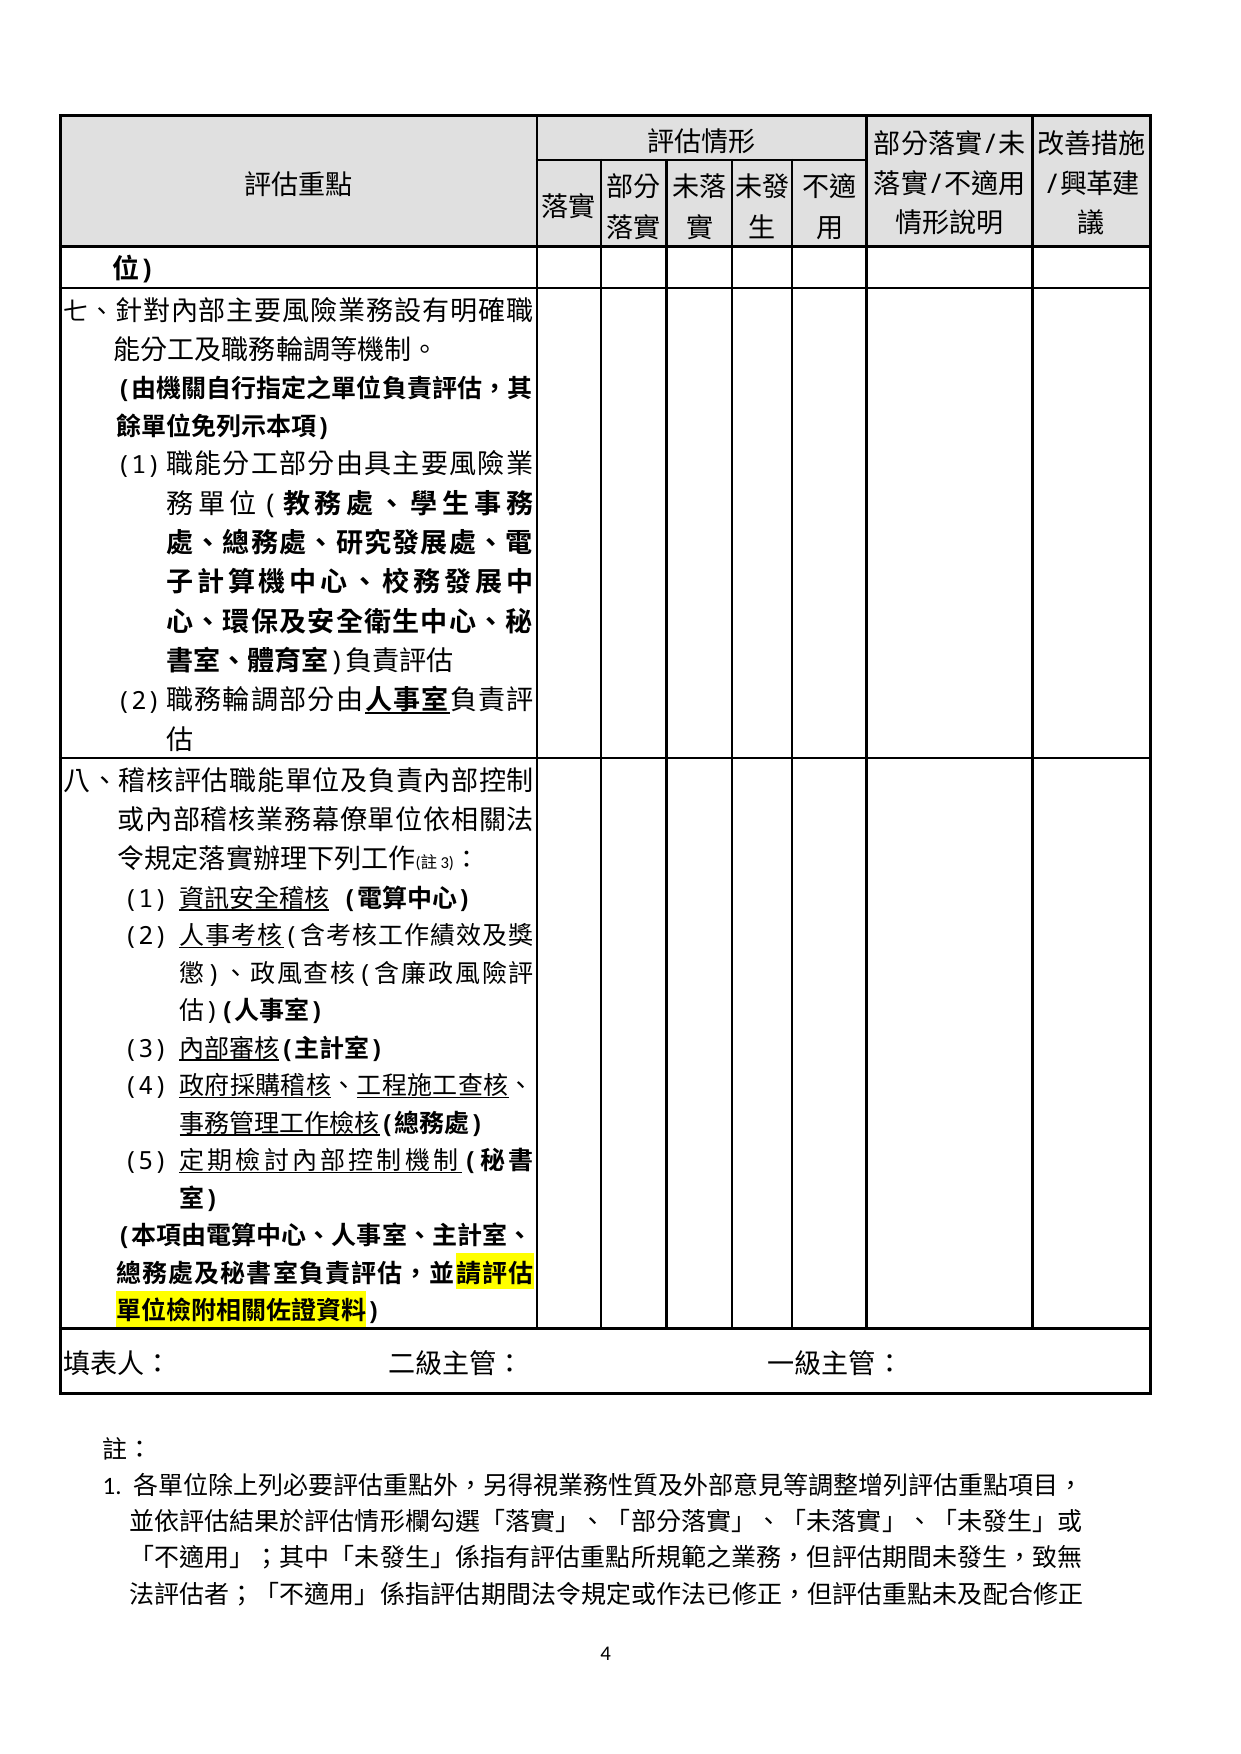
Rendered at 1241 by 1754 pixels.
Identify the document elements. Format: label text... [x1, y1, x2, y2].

table_cell [1034, 248, 1149, 287]
table_cell [1034, 759, 1149, 1327]
table_cell [868, 759, 1031, 1327]
table_cell [538, 759, 600, 1327]
table_cell [668, 759, 731, 1327]
table_cell [602, 289, 665, 757]
table_cell [538, 248, 600, 287]
table_cell [733, 289, 791, 757]
table_header 評估重點 [62, 117, 536, 245]
table_cell 不適用 [793, 161, 865, 245]
table_cell 七、針對內部主要風險業務設有明確職能分工及職務輪調等機制。 (由機關自行指定之單位負責評估，其餘單位免列示本項) 職能分工部分由具主要風險業務單位(教務處、學生事務處、總務處、研究發展處、電子計算機中心、校務發展中心、環保及安全衛生中心、秘書室、體育室)負責評估 職務輪調部分由人事室負責評估 [62, 289, 536, 757]
table_cell [668, 248, 731, 287]
table_cell [602, 759, 665, 1327]
text 註： [102, 1429, 1078, 1465]
table_cell [793, 248, 865, 287]
table_cell [668, 289, 731, 757]
table_header 改善措施/興革建議 [1034, 117, 1149, 245]
table_cell [733, 759, 791, 1327]
table_cell 落實 [538, 161, 600, 245]
table_cell [793, 289, 865, 757]
table_cell [868, 248, 1031, 287]
table_cell 部分落實 [602, 161, 665, 245]
table_cell 填表人： 二級主管： 一級主管： [62, 1330, 1149, 1392]
table_cell 八、稽核評估職能單位及負責內部控制或內部稽核業務幕僚單位依相關法令規定落實辦理下列工作(註3)： 資訊安全稽核 (電算中心) 人事考核(含考核工作績效及獎懲)、政風查核(含廉政風險評估)(人事室) 內部審核(主計室) 政府採購稽核、工程施工查核、事務管理工作檢核(總務處) 定期檢討內部控制機制(秘書室) (本項由電算中心、人事室、主計室、總務處及秘書室負責評估，並請評估單位檢附相關佐證資料) [62, 759, 536, 1327]
table_header 部分落實/未落實/不適用情形說明 [868, 117, 1031, 245]
table_cell 未落實 [668, 161, 731, 245]
table_cell [868, 289, 1031, 757]
table_cell [793, 759, 865, 1327]
table_cell 未發生 [733, 161, 791, 245]
table_cell [1034, 289, 1149, 757]
table_header 評估情形 [538, 117, 865, 159]
table_cell [538, 289, 600, 757]
table_cell [602, 248, 665, 287]
table_cell 位) [62, 248, 536, 287]
table_cell [733, 248, 791, 287]
list 各單位除上列必要評估重點外，另得視業務性質及外部意見等調整增列評估重點項目，並依評估結果於評估情形欄勾選「落實」、「部分落實」、「未落實」、「未發生」或「不適用」；其中「未發生」係指有評估重點所規範之業務，但評估期間未發生，致無法評估者；「不適用」係指評估期間法令規定或作法已修正，但評估重點未及配合修正 [102, 1465, 1084, 1610]
